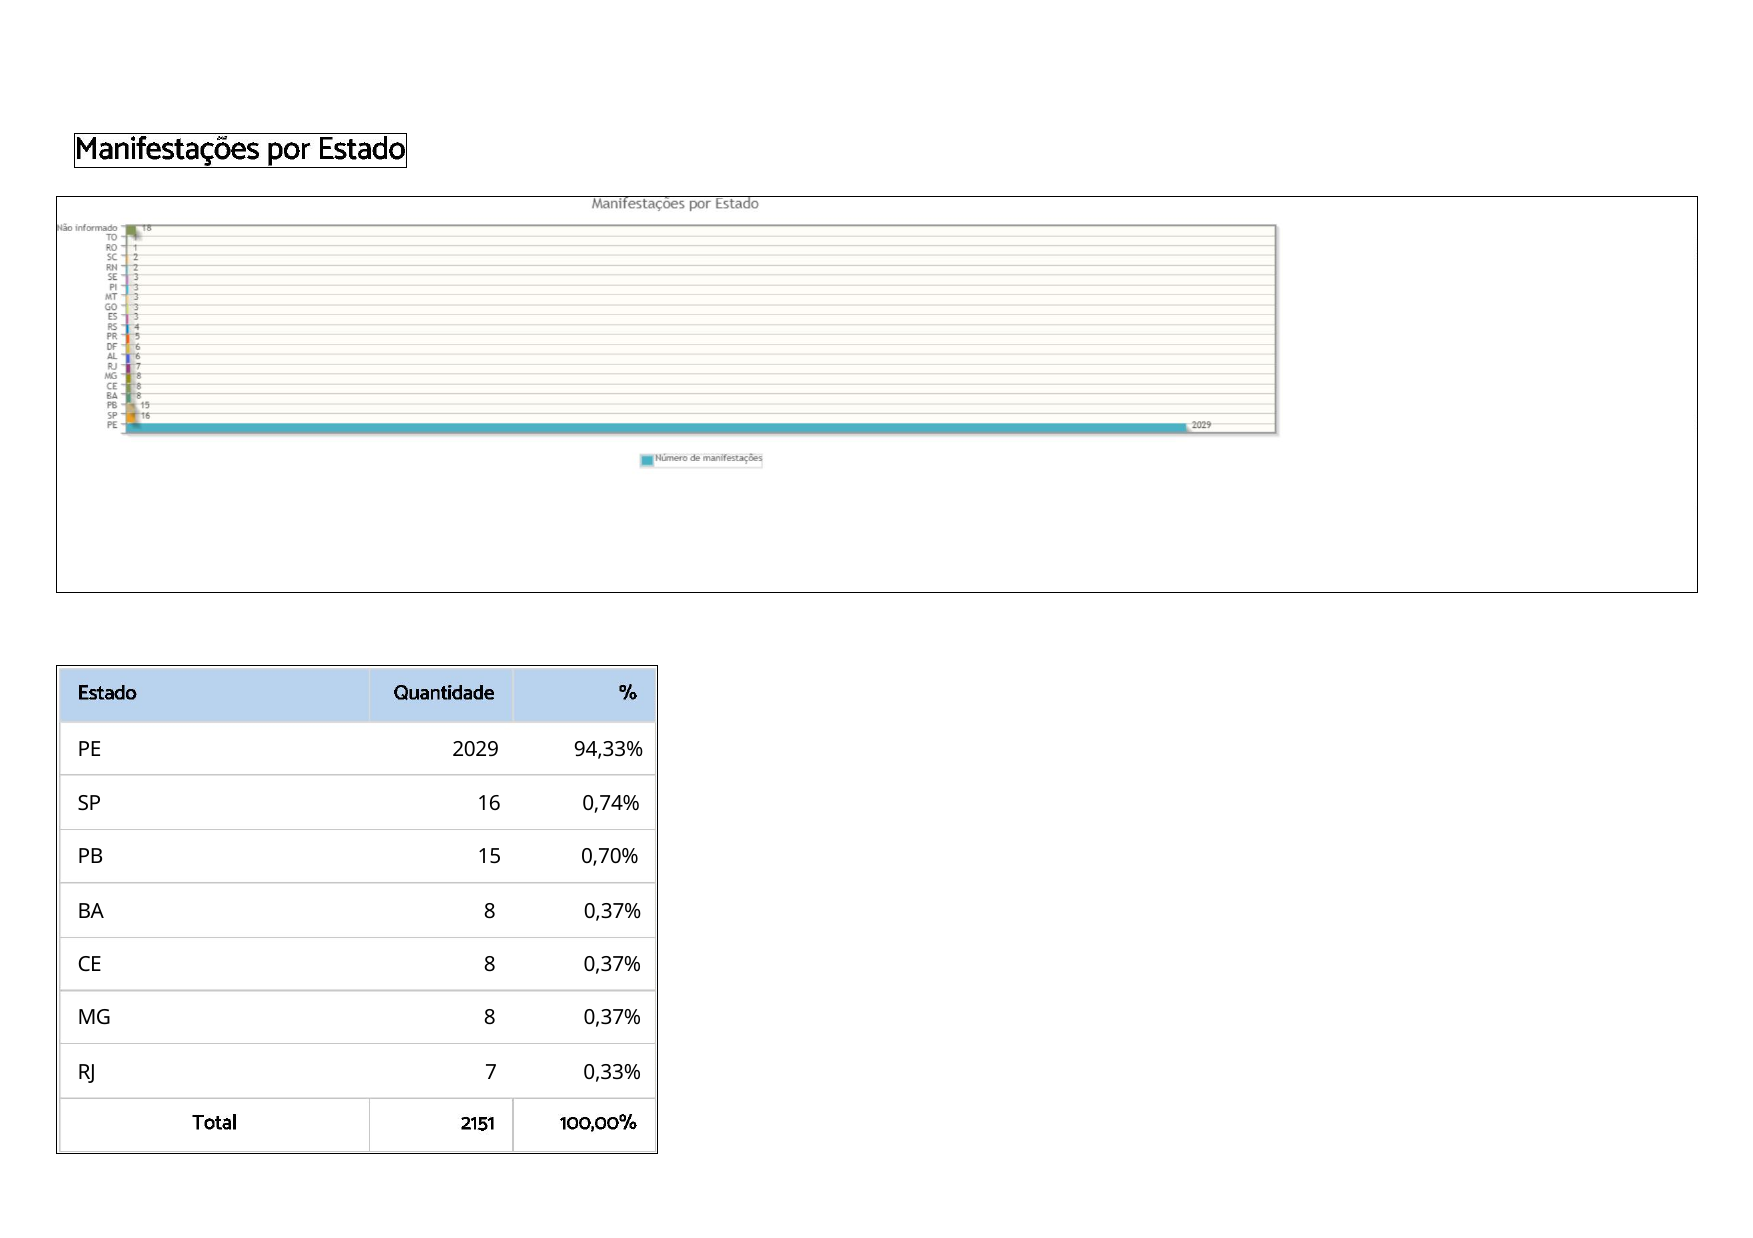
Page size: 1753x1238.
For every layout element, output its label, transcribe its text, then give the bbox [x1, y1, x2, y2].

text 0,74% [582, 784, 661, 817]
text 7 [485, 1053, 519, 1086]
text 94,33% [574, 729, 661, 763]
text PB [77, 837, 126, 870]
text 0,37% [583, 892, 661, 925]
text 8 [484, 945, 519, 978]
picture [57, 197, 1697, 592]
text 0,37% [583, 998, 661, 1031]
text 8 [484, 998, 519, 1031]
text 8 [484, 892, 519, 925]
text SP [77, 784, 124, 817]
text PE [77, 729, 161, 763]
picture [75, 134, 406, 167]
text RJ [77, 1053, 131, 1086]
text 16 [477, 784, 519, 817]
picture [57, 666, 657, 1153]
text 0,37% [583, 945, 661, 978]
text 0,33% [583, 1053, 661, 1086]
text BA [77, 892, 127, 925]
text MG [77, 998, 131, 1031]
text CE [77, 945, 125, 978]
text 2029 [452, 729, 519, 763]
text 15 [477, 837, 519, 870]
text 0,70% [581, 837, 661, 870]
